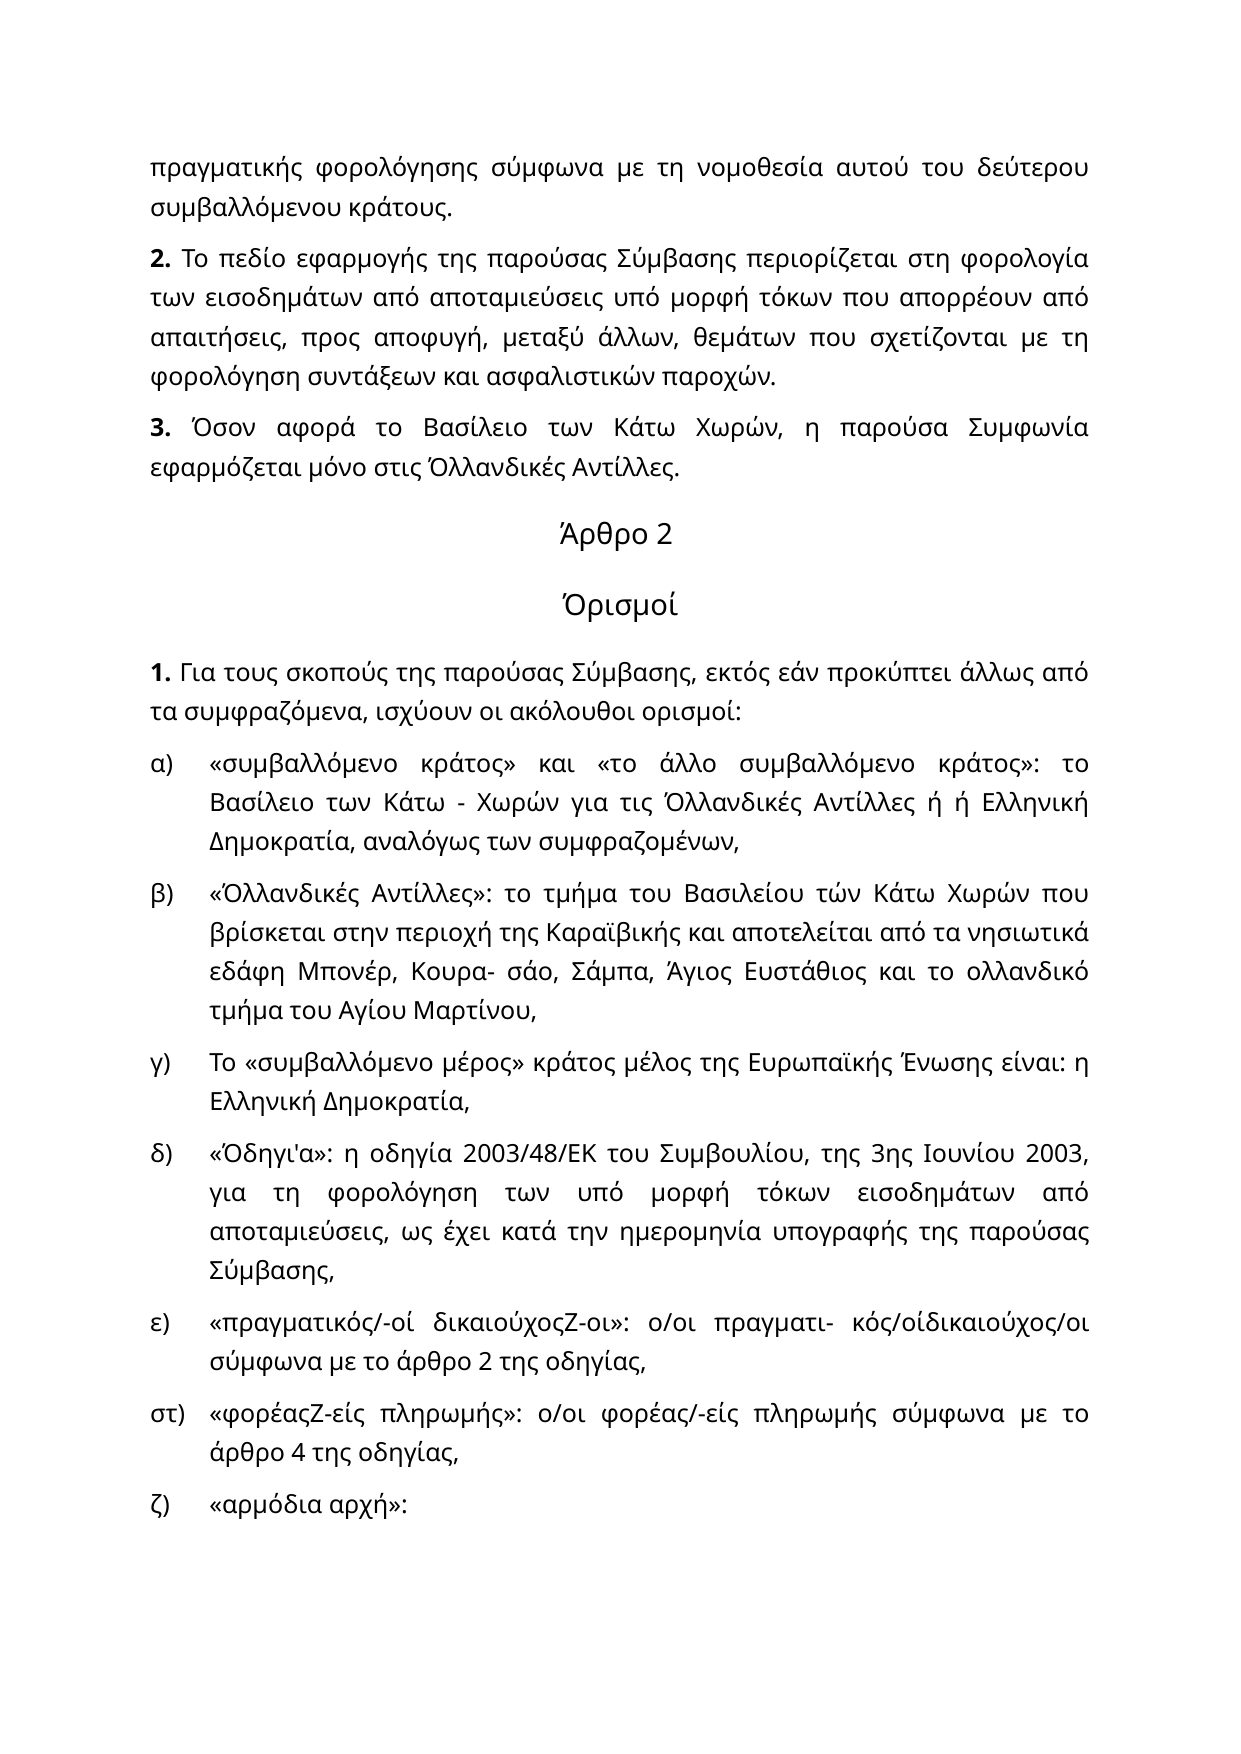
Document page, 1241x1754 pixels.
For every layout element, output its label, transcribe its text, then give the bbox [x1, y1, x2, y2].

list ε) «πραγματικός/-οί δικαιούχοςΖ-οι»: ο/οι πραγματι- κός/οίδικαιούχος/οι σύμφωνα με το άρθρο 2 της οδηγίας, [150, 1304, 1090, 1378]
list στ) «φορέαςΖ-είς πληρωμής»: ο/οι φορέας/-είς πληρωμής σύμφωνα με το άρθρο 4 της οδηγίας, [150, 1395, 1090, 1469]
list ζ) «αρμόδια αρχή»: [150, 1486, 1090, 1520]
text 1. Για τους σκοπούς της παρούσας Σύμβασης, εκτός εάν προκύπτει άλλως από τα συμφραζόμενα, ισχύουν οι ακόλουθοι ορισμοί: [150, 654, 1090, 728]
list α) «συμβαλλόμενο κράτος» και «το άλλο συμβαλλόμενο κράτος»: το Βασίλειο των Κάτω - Χωρών για τις Όλλανδικές Αντίλλες ή ή Ελληνική Δημοκρατία, αναλόγως των συμφραζομένων, [150, 745, 1090, 858]
list δ) «Όδηγι'α»: η οδηγία 2003/48/ΕΚ του Συμβουλίου, της 3ης Ιουνίου 2003, για τη φορολόγηση των υπό μορφή τόκων εισοδημάτων από αποταμιεύσεις, ως έχει κατά την ημερομηνία υπογραφής της παρούσας Σύμβασης, [150, 1135, 1090, 1287]
text 3. Όσον αφορά το Βασίλειο των Κάτω Χωρών, η παρούσα Συμφωνία εφαρμόζεται μόνο στις Όλλανδικές Αντίλλες. [150, 410, 1090, 483]
text πραγματικής φορολόγησης σύμφωνα με τη νομοθεσία αυτού του δεύτερου συμβαλλόμενου κράτους. [150, 150, 1090, 223]
subtitle Όρισμοί [150, 584, 1090, 624]
list γ) Το «συμβαλλόμενο μέρος» κράτος μέλος της Ευρωπαϊκής Ένωσης είναι: η Ελληνική Δημοκρατία, [150, 1044, 1090, 1118]
subtitle Άρθρο 2 [150, 513, 1090, 553]
text 2. Το πεδίο εφαρμογής της παρούσας Σύμβασης περιορίζεται στη φορολογία των εισοδημάτων από αποταμιεύσεις υπό μορφή τόκων που απορρέουν από απαιτήσεις, προς αποφυγή, μεταξύ άλλων, θεμάτων που σχετίζονται με τη φορολόγηση συντάξεων και ασφαλιστικών παροχών. [150, 241, 1090, 392]
list β) «Όλλανδικές Αντίλλες»: το τμήμα του Βασιλείου τών Κάτω Χωρών που βρίσκεται στην περιοχή της Καραϊβικής και αποτελείται από τα νησιωτικά εδάφη Μπονέρ, Κουρα- σάο, Σάμπα, Άγιος Ευστάθιος και το ολλανδικό τμήμα του Αγίου Μαρτίνου, [150, 875, 1090, 1027]
